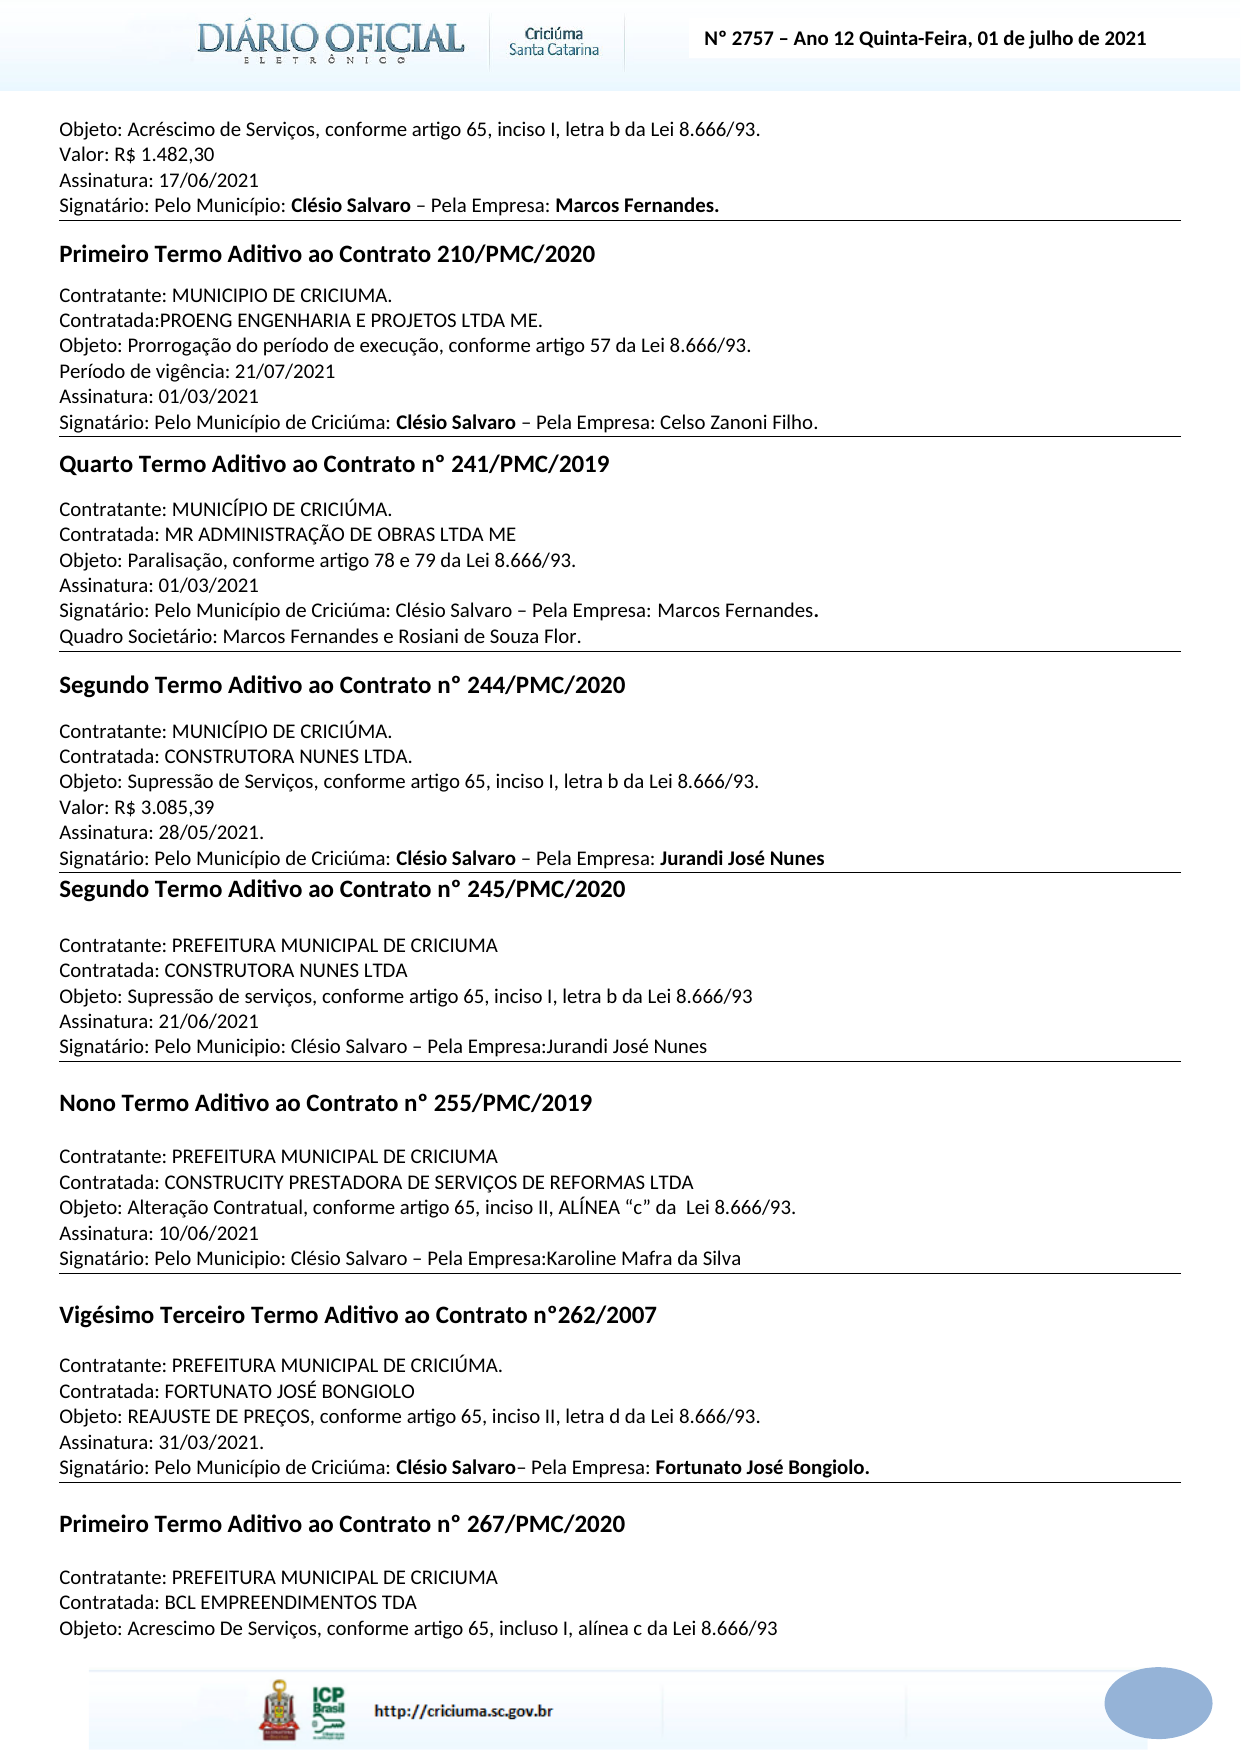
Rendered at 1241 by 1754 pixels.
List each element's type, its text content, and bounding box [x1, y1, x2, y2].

text Assinatura: 31/03/2021. [59, 1429, 1181, 1454]
text Objeto: REAJUSTE DE PREÇOS, conforme artigo 65, inciso II, letra d da Lei 8.666/93. [59, 1403, 1181, 1429]
text Primeiro Termo Aditivo ao Contrato 210/PMC/2020 [59, 239, 1181, 269]
text Objeto: Supressão de Serviços, conforme artigo 65, inciso I, letra b da Lei 8.666/93. [59, 769, 1181, 794]
text Signatário: Pelo Município de Criciúma: Clésio Salvaro – Pela Empresa: Celso Zanoni Filho. [59, 409, 1181, 436]
text Contratada: CONSTRUCITY PRESTADORA DE SERVIÇOS DE REFORMAS LTDA [59, 1169, 1181, 1194]
text Contratada: CONSTRUTORA NUNES LTDA. [59, 743, 1181, 769]
text Contratada:PROENG ENGENHARIA E PROJETOS LTDA ME. [59, 307, 1181, 333]
text Objeto: Prorrogação do período de execução, conforme artigo 57 da Lei 8.666/93. [59, 333, 1181, 358]
text Signatário: Pelo Município de Criciúma: Clésio Salvaro– Pela Empresa: Fortunato José Bongiolo. [59, 1454, 1181, 1482]
text Objeto: Supressão de serviços, conforme artigo 65, inciso I, letra b da Lei 8.666/93 [59, 983, 1181, 1008]
text Assinatura: 28/05/2021. [59, 819, 1181, 845]
text Contratante: PREFEITURA MUNICIPAL DE CRICIÚMA. [59, 1353, 1181, 1378]
text Quarto Termo Aditivo ao Contrato nº 241/PMC/2019 [59, 448, 1181, 478]
text Quadro Societário: Marcos Fernandes e Rosiani de Souza Flor. [59, 623, 1181, 651]
text Signatário: Pelo Município de Criciúma: Clésio Salvaro – Pela Empresa: Jurandi José Nunes [59, 845, 1181, 872]
text Valor: R$ 1.482,30 [59, 141, 1181, 167]
text Objeto: Paralisação, conforme artigo 78 e 79 da Lei 8.666/93. [59, 547, 1181, 572]
text Contratante: MUNICÍPIO DE CRICIÚMA. [59, 718, 1181, 743]
text Valor: R$ 3.085,39 [59, 794, 1181, 819]
text Primeiro Termo Aditivo ao Contrato nº 267/PMC/2020 [59, 1508, 1181, 1539]
text Assinatura: 10/06/2021 [59, 1220, 1181, 1245]
text Contratante: MUNICÍPIO DE CRICIÚMA. [59, 496, 1181, 521]
text Contratada: BCL EMPREENDIMENTOS TDA [59, 1589, 1181, 1615]
text Signatário: Pelo Municipio: Clésio Salvaro – Pela Empresa:Karoline Mafra da Silva [59, 1245, 1181, 1273]
text Segundo Termo Aditivo ao Contrato nº 244/PMC/2020 [59, 669, 1181, 700]
text Objeto: Acréscimo de Serviços, conforme artigo 65, inciso I, letra b da Lei 8.666/93. [59, 116, 1181, 141]
text Signatário: Pelo Município de Criciúma: Clésio Salvaro – Pela Empresa: Marcos Fernandes. [59, 598, 1181, 623]
text Assinatura: 01/03/2021 [59, 383, 1181, 409]
text Assinatura: 17/06/2021 [59, 167, 1181, 192]
text Contratada: MR ADMINISTRAÇÃO DE OBRAS LTDA ME [59, 521, 1181, 547]
text Nono Termo Aditivo ao Contrato nº 255/PMC/2019 [59, 1088, 1181, 1118]
text Objeto: Acrescimo De Serviços, conforme artigo 65, incluso I, alínea c da Lei 8.666/93 [59, 1615, 1181, 1640]
text Vigésimo Terceiro Termo Aditivo ao Contrato nº262/2007 [59, 1299, 1181, 1330]
text Signatário: Pelo Município: Clésio Salvaro – Pela Empresa: Marcos Fernandes. [59, 192, 1181, 220]
text Período de vigência: 21/07/2021 [59, 358, 1181, 383]
text Contratante: PREFEITURA MUNICIPAL DE CRICIUMA [59, 1143, 1181, 1169]
text Assinatura: 01/03/2021 [59, 572, 1181, 598]
text Signatário: Pelo Municipio: Clésio Salvaro – Pela Empresa:Jurandi José Nunes [59, 1034, 1181, 1061]
text Contratante: MUNICIPIO DE CRICIUMA. [59, 282, 1181, 307]
text Assinatura: 21/06/2021 [59, 1008, 1181, 1034]
text Contratada: CONSTRUTORA NUNES LTDA [59, 957, 1181, 983]
text Contratante: PREFEITURA MUNICIPAL DE CRICIUMA [59, 932, 1181, 957]
text Contratada: FORTUNATO JOSÉ BONGIOLO [59, 1378, 1181, 1403]
text Contratante: PREFEITURA MUNICIPAL DE CRICIUMA [59, 1564, 1181, 1589]
text Objeto: Alteração Contratual, conforme artigo 65, inciso II, ALÍNEA “c” da Lei 8.666/93. [59, 1194, 1181, 1220]
text Segundo Termo Aditivo ao Contrato nº 245/PMC/2020 [59, 873, 1181, 904]
